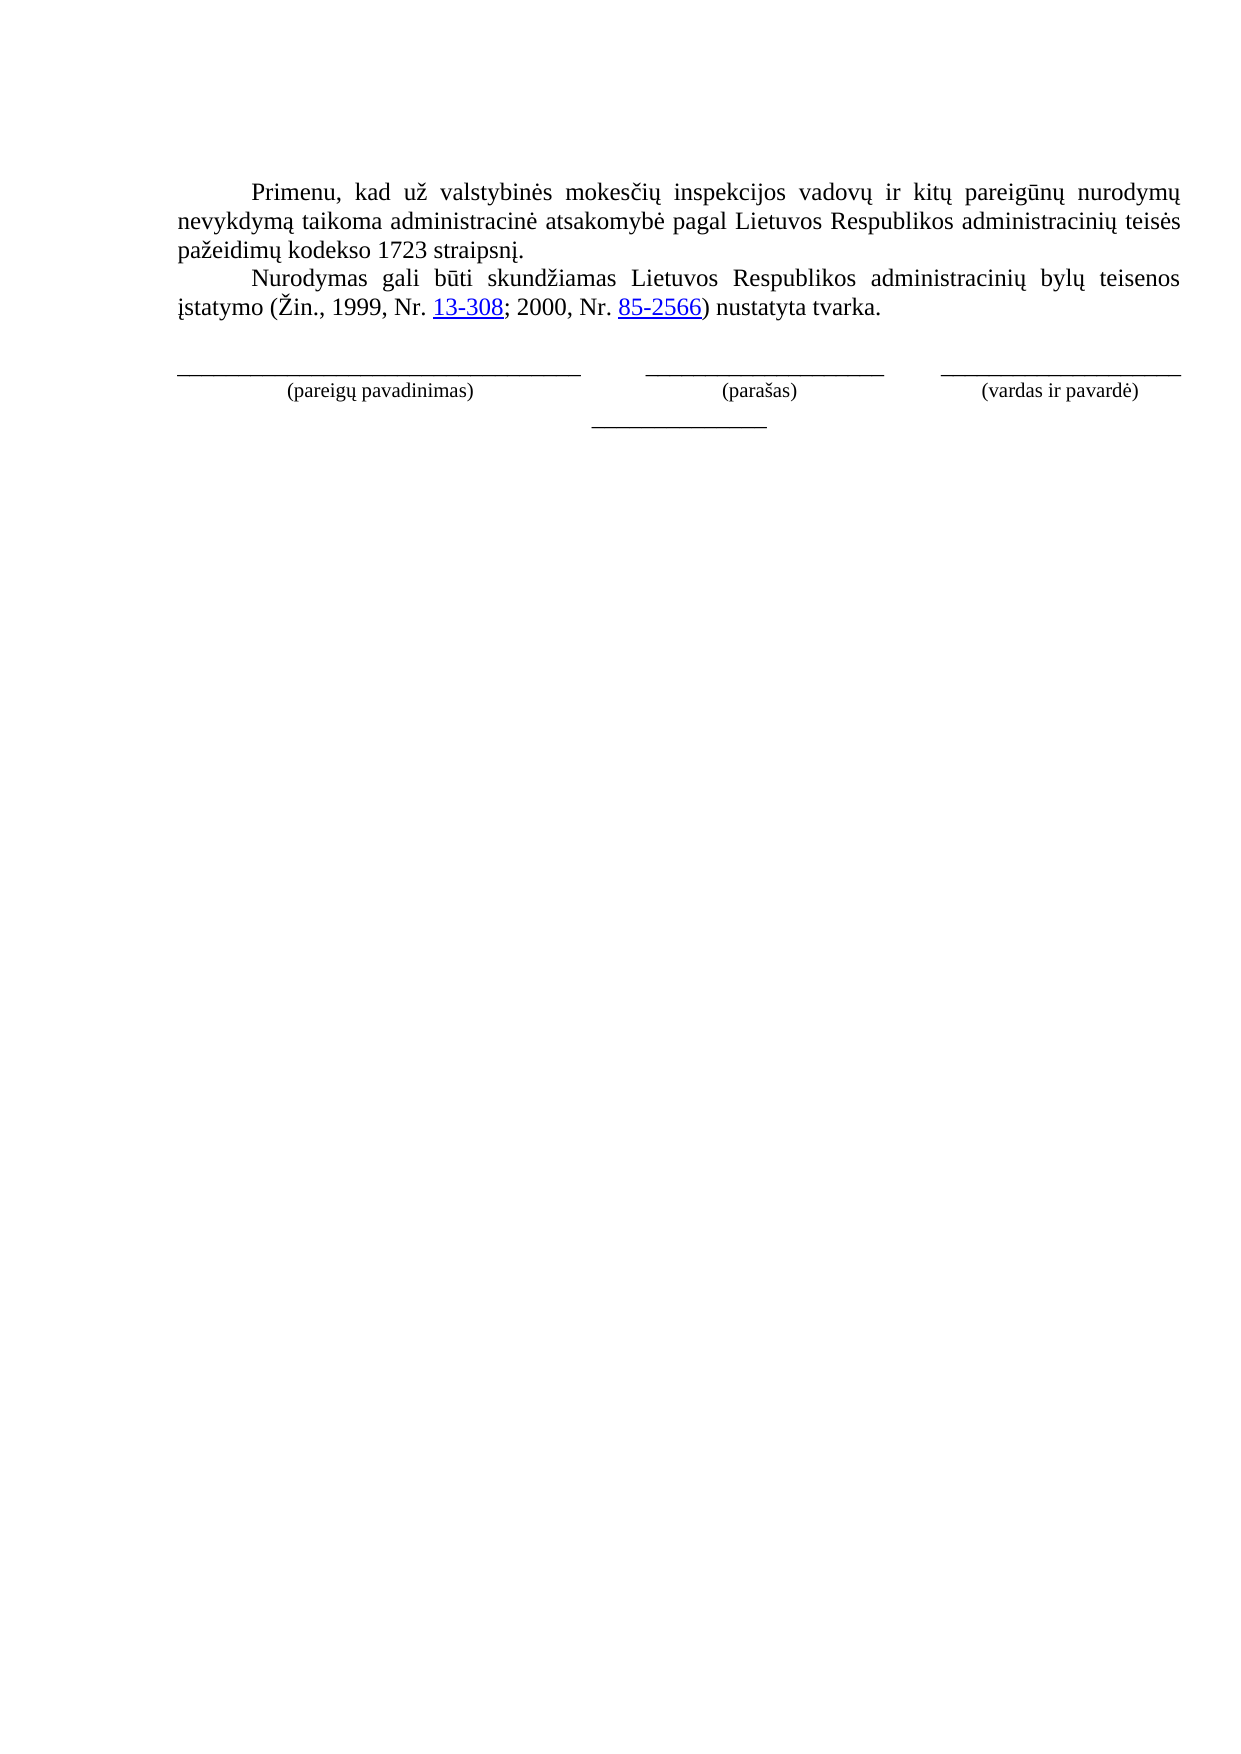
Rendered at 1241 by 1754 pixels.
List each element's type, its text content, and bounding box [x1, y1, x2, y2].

text Nurodymas gali būti skundžiamas Lietuvos Respublikos administracinių bylų teisenos įstatymo (Žin., 1999, Nr. 13-308; 2000, Nr. 85-2566) nustatyta tvarka. [177, 263, 1181, 321]
text (pareigų pavadinimas) (parašas) (vardas ir pavardė) [177, 378, 1181, 402]
text Primenu, kad už valstybinės mokesčių inspekcijos vadovų ir kitų pareigūnų nurodymų nevykdymą taikoma administracinė atsakomybė pagal Lietuvos Respublikos administracinių teisės pažeidimų kodekso 1723 straipsnį. [177, 177, 1181, 263]
text ______________ [177, 402, 1181, 431]
